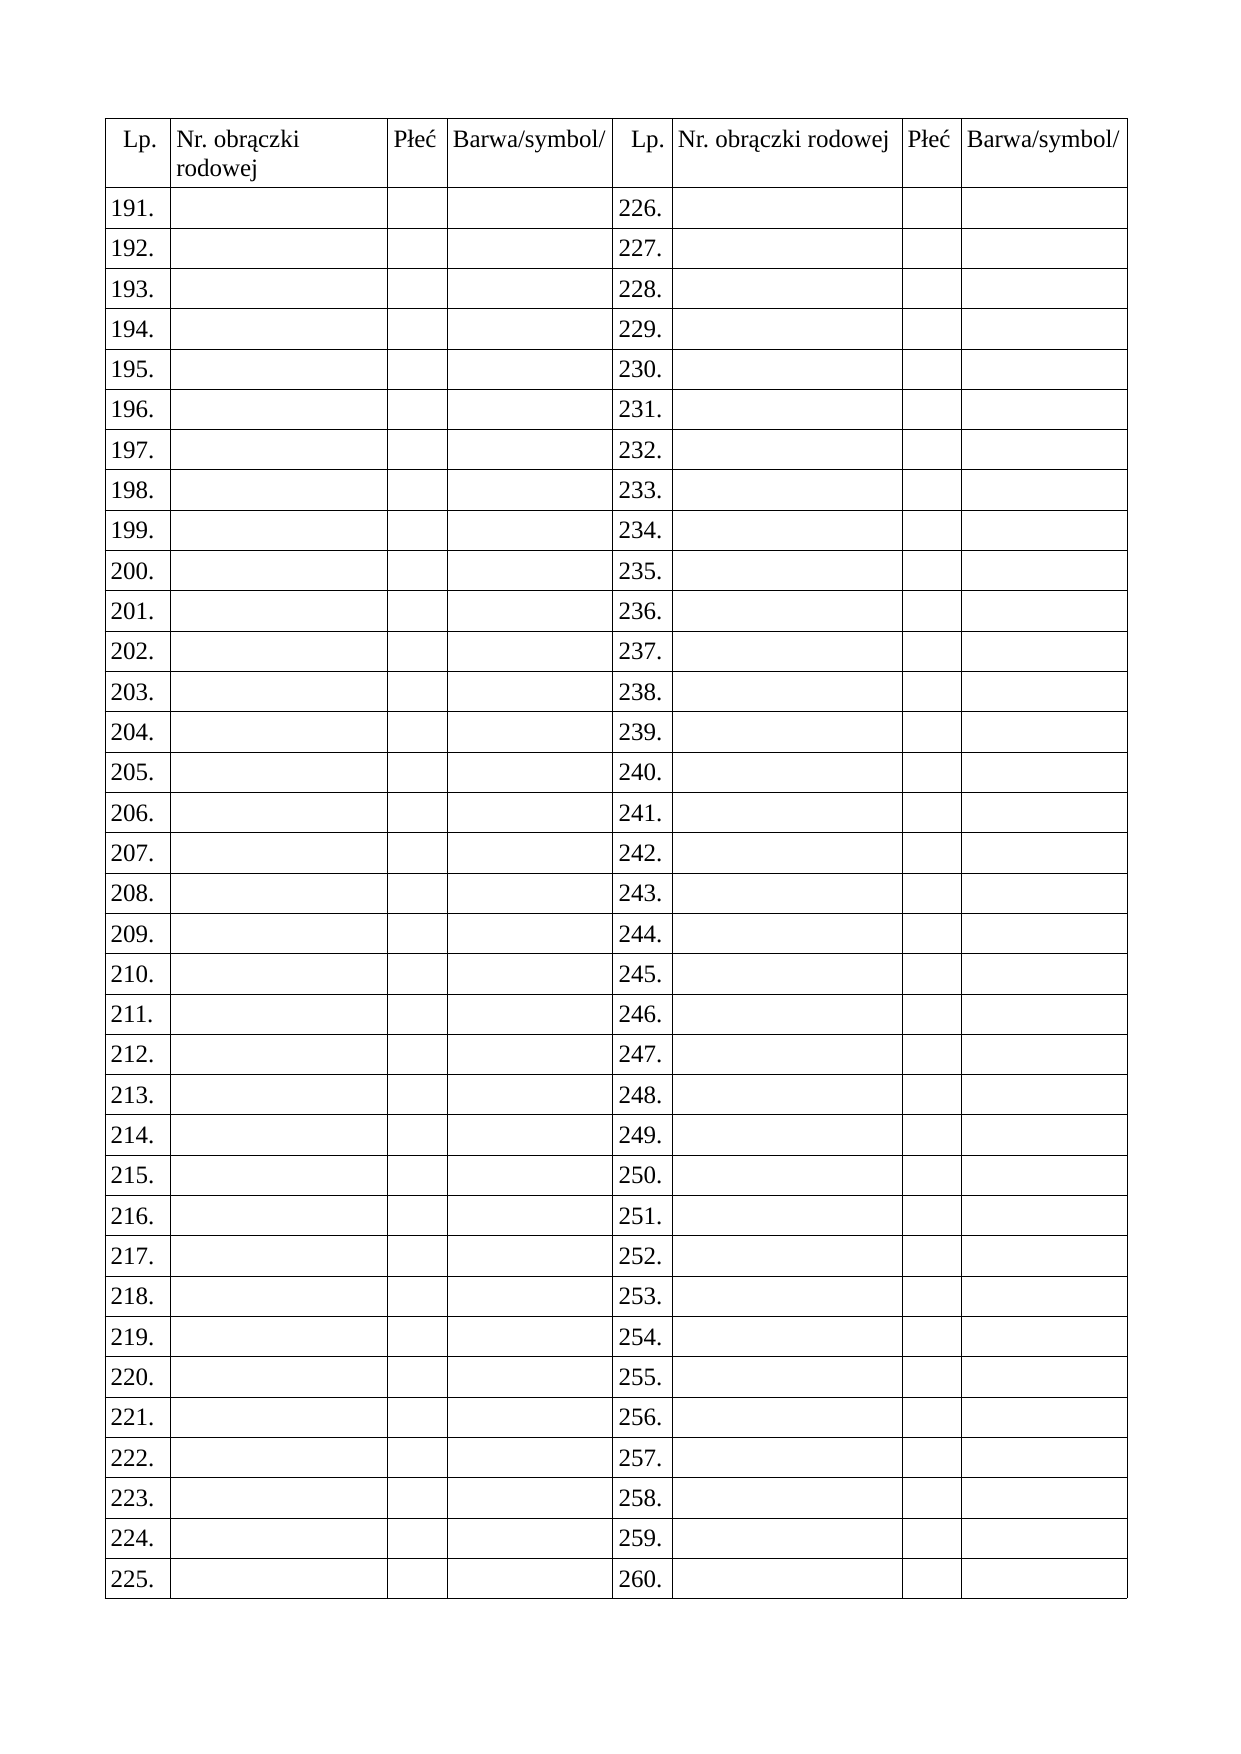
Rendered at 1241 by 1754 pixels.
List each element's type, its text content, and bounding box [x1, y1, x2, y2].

table_cell [388, 591, 447, 631]
table_cell 256. [613, 1398, 672, 1437]
table_cell [388, 672, 447, 711]
table_cell [388, 874, 447, 913]
table_cell 247. [613, 1035, 672, 1074]
table_cell 198. [106, 470, 170, 510]
table_cell 217. [106, 1236, 170, 1276]
table_cell 225. [106, 1559, 170, 1598]
table_cell [673, 591, 902, 631]
table_cell [448, 269, 612, 308]
table_cell 253. [613, 1277, 672, 1316]
table_cell [962, 1196, 1127, 1235]
table_cell [903, 632, 961, 671]
table_cell [962, 995, 1127, 1034]
table_cell [673, 954, 902, 993]
table_cell [673, 632, 902, 671]
table_cell [171, 753, 387, 792]
table_cell [903, 954, 961, 993]
table_cell [171, 1035, 387, 1074]
table_cell [171, 1115, 387, 1155]
table_cell [448, 1519, 612, 1558]
table_cell [448, 914, 612, 953]
table_cell [903, 833, 961, 872]
table_cell 258. [613, 1478, 672, 1517]
table_cell [673, 833, 902, 872]
table_cell [388, 430, 447, 469]
table_cell [962, 309, 1127, 348]
table_cell [962, 1115, 1127, 1155]
table_cell [673, 995, 902, 1034]
table_cell [448, 954, 612, 993]
table_cell [448, 1035, 612, 1074]
table_cell [962, 269, 1127, 308]
table_cell [171, 793, 387, 832]
table_cell 244. [613, 914, 672, 953]
table_cell 212. [106, 1035, 170, 1074]
table_cell [962, 672, 1127, 711]
table_header Płeć [388, 119, 447, 187]
table_cell [962, 1519, 1127, 1558]
table_cell 219. [106, 1317, 170, 1356]
table_cell [962, 591, 1127, 631]
table_cell [448, 995, 612, 1034]
table_cell 257. [613, 1438, 672, 1477]
table_cell [903, 1478, 961, 1517]
table_cell [448, 672, 612, 711]
table_cell [388, 269, 447, 308]
table_cell 259. [613, 1519, 672, 1558]
table_cell [448, 591, 612, 631]
table_cell [388, 1317, 447, 1356]
table_cell [903, 1519, 961, 1558]
table_header Nr. obrączki rodowej [673, 119, 902, 187]
table_cell [448, 833, 612, 872]
table_cell [171, 309, 387, 348]
table_cell [673, 1196, 902, 1235]
table_cell [171, 995, 387, 1034]
table_cell [171, 229, 387, 268]
table_cell [673, 1277, 902, 1316]
table_cell [673, 309, 902, 348]
table_cell 248. [613, 1075, 672, 1114]
table_cell [388, 833, 447, 872]
table_cell [903, 793, 961, 832]
table_cell 215. [106, 1156, 170, 1195]
table_cell [448, 470, 612, 510]
table_cell [903, 350, 961, 389]
table_cell [903, 1357, 961, 1397]
table_cell [903, 874, 961, 913]
table_cell 224. [106, 1519, 170, 1558]
table_cell [903, 309, 961, 348]
table_cell [673, 1115, 902, 1155]
table_cell [903, 1115, 961, 1155]
table_cell 208. [106, 874, 170, 913]
table_cell [171, 390, 387, 429]
table_cell [673, 1035, 902, 1074]
table_cell [962, 350, 1127, 389]
table_cell 200. [106, 551, 170, 590]
table_cell [388, 712, 447, 752]
table_cell [171, 430, 387, 469]
table_cell [903, 995, 961, 1034]
table_cell [388, 350, 447, 389]
table_cell 202. [106, 632, 170, 671]
table_cell [903, 1317, 961, 1356]
table_cell 223. [106, 1478, 170, 1517]
table_cell [448, 753, 612, 792]
table_cell [903, 229, 961, 268]
table_cell [903, 1559, 961, 1598]
table_cell [903, 1196, 961, 1235]
table_cell [903, 470, 961, 510]
table_cell 239. [613, 712, 672, 752]
table_cell [171, 712, 387, 752]
table_cell [903, 1236, 961, 1276]
table_cell [673, 672, 902, 711]
table_cell [673, 793, 902, 832]
table_cell [962, 551, 1127, 590]
table_cell [448, 350, 612, 389]
table_cell [448, 309, 612, 348]
table_cell [673, 1438, 902, 1477]
table_header Barwa/symbol/ [448, 119, 612, 187]
table_cell [448, 712, 612, 752]
table_cell [171, 1317, 387, 1356]
table_cell [448, 632, 612, 671]
table_cell 205. [106, 753, 170, 792]
table_cell 213. [106, 1075, 170, 1114]
table_cell [673, 874, 902, 913]
table_cell [903, 1075, 961, 1114]
table_cell [962, 511, 1127, 550]
table_cell [171, 874, 387, 913]
table_cell [962, 1438, 1127, 1477]
table_cell 211. [106, 995, 170, 1034]
table_header Nr. obrączki rodowej [171, 119, 387, 187]
table_cell 252. [613, 1236, 672, 1276]
table_cell 232. [613, 430, 672, 469]
table_cell [673, 350, 902, 389]
table_cell [388, 753, 447, 792]
table_cell [962, 1156, 1127, 1195]
table_cell 230. [613, 350, 672, 389]
table_cell [448, 1277, 612, 1316]
table_cell 195. [106, 350, 170, 389]
table_cell [388, 1035, 447, 1074]
table_cell [171, 269, 387, 308]
table_cell 206. [106, 793, 170, 832]
table_cell [171, 1196, 387, 1235]
table_cell 233. [613, 470, 672, 510]
table_cell [388, 390, 447, 429]
table_cell [962, 874, 1127, 913]
table_cell [388, 793, 447, 832]
table_cell 194. [106, 309, 170, 348]
table_cell [673, 712, 902, 752]
table_cell [171, 1478, 387, 1517]
table_cell [903, 591, 961, 631]
table_cell [673, 188, 902, 227]
table_cell [448, 1357, 612, 1397]
table_cell [388, 188, 447, 227]
table_cell [962, 390, 1127, 429]
table_cell [171, 350, 387, 389]
table_cell [388, 1559, 447, 1598]
table_cell [903, 188, 961, 227]
table_cell [388, 914, 447, 953]
table_cell [171, 672, 387, 711]
table_cell 246. [613, 995, 672, 1034]
table_cell [388, 1277, 447, 1316]
table_cell [388, 1438, 447, 1477]
table_cell [171, 1519, 387, 1558]
table_cell [388, 470, 447, 510]
table_cell [962, 753, 1127, 792]
table_cell [171, 1357, 387, 1397]
table_cell [388, 1156, 447, 1195]
table_cell 229. [613, 309, 672, 348]
table_cell [962, 712, 1127, 752]
table_cell [962, 1075, 1127, 1114]
table_cell [673, 511, 902, 550]
table_cell [903, 672, 961, 711]
table_cell [962, 833, 1127, 872]
table_cell [673, 551, 902, 590]
table_cell [673, 1317, 902, 1356]
table_cell [903, 511, 961, 550]
table_cell [673, 914, 902, 953]
table_cell [448, 1075, 612, 1114]
table_cell [962, 914, 1127, 953]
table_cell [962, 1035, 1127, 1074]
table_cell [388, 1236, 447, 1276]
table_cell 260. [613, 1559, 672, 1598]
table_cell [962, 1277, 1127, 1316]
table_cell 231. [613, 390, 672, 429]
table_cell [448, 551, 612, 590]
table_cell [171, 551, 387, 590]
table_cell [673, 390, 902, 429]
table_cell [673, 430, 902, 469]
table_cell 237. [613, 632, 672, 671]
table_cell [962, 1357, 1127, 1397]
table_cell 207. [106, 833, 170, 872]
table_cell [903, 753, 961, 792]
table_cell [171, 1438, 387, 1477]
table_cell 234. [613, 511, 672, 550]
table_cell 220. [106, 1357, 170, 1397]
table_cell [673, 269, 902, 308]
table_cell [448, 1317, 612, 1356]
table_cell [171, 470, 387, 510]
table_cell [388, 1115, 447, 1155]
table_cell 235. [613, 551, 672, 590]
table_cell [903, 390, 961, 429]
table_cell 227. [613, 229, 672, 268]
table_cell 197. [106, 430, 170, 469]
table_cell 204. [106, 712, 170, 752]
table_cell [388, 1196, 447, 1235]
table_cell [388, 1519, 447, 1558]
table_cell 193. [106, 269, 170, 308]
table_cell 196. [106, 390, 170, 429]
table_cell [673, 753, 902, 792]
table_cell 218. [106, 1277, 170, 1316]
table_cell 228. [613, 269, 672, 308]
table_cell 221. [106, 1398, 170, 1437]
table_header Płeć [903, 119, 961, 187]
table_cell [388, 1075, 447, 1114]
table_cell [903, 914, 961, 953]
table_cell [903, 1156, 961, 1195]
table_cell [171, 1559, 387, 1598]
table_cell 191. [106, 188, 170, 227]
table_cell [171, 591, 387, 631]
table_cell [962, 430, 1127, 469]
table_cell [448, 188, 612, 227]
table_cell [448, 1559, 612, 1598]
table_cell 201. [106, 591, 170, 631]
table_cell [673, 229, 902, 268]
table_cell [171, 954, 387, 993]
table_cell [388, 1478, 447, 1517]
table_cell [448, 1478, 612, 1517]
table_cell 255. [613, 1357, 672, 1397]
table_cell [962, 1398, 1127, 1437]
table_cell 249. [613, 1115, 672, 1155]
table_cell [903, 712, 961, 752]
table_cell [388, 995, 447, 1034]
table_cell [673, 1398, 902, 1437]
table_cell [448, 874, 612, 913]
table_cell [448, 511, 612, 550]
table_cell [673, 1156, 902, 1195]
table_cell 216. [106, 1196, 170, 1235]
table_cell 192. [106, 229, 170, 268]
table_cell 226. [613, 188, 672, 227]
table_cell [448, 1156, 612, 1195]
table_cell [388, 1398, 447, 1437]
table_cell 241. [613, 793, 672, 832]
table_cell [903, 269, 961, 308]
table_cell 203. [106, 672, 170, 711]
table_cell [962, 1478, 1127, 1517]
table_cell [171, 1398, 387, 1437]
table_cell [388, 1357, 447, 1397]
table_cell [903, 551, 961, 590]
table_cell [903, 1035, 961, 1074]
table_cell [171, 833, 387, 872]
table_cell [448, 1196, 612, 1235]
table_cell [673, 1559, 902, 1598]
table_cell [171, 1075, 387, 1114]
table_cell [673, 1236, 902, 1276]
table_cell [388, 551, 447, 590]
table_cell 209. [106, 914, 170, 953]
table_cell 210. [106, 954, 170, 993]
table_cell [673, 1478, 902, 1517]
table_cell 238. [613, 672, 672, 711]
table_cell [448, 229, 612, 268]
table_cell [448, 1438, 612, 1477]
table_cell [171, 1277, 387, 1316]
table_cell 240. [613, 753, 672, 792]
table_cell [962, 793, 1127, 832]
table_cell [388, 229, 447, 268]
table_cell [903, 1277, 961, 1316]
table_cell [673, 1075, 902, 1114]
table_cell 243. [613, 874, 672, 913]
table_cell [673, 470, 902, 510]
table_cell [171, 914, 387, 953]
table_cell [962, 229, 1127, 268]
table_cell [388, 954, 447, 993]
table_cell [448, 390, 612, 429]
table_cell [448, 793, 612, 832]
table_cell [962, 470, 1127, 510]
table_cell [171, 632, 387, 671]
table_cell 236. [613, 591, 672, 631]
table_cell [903, 1438, 961, 1477]
table_cell [962, 1559, 1127, 1598]
table_cell [448, 1115, 612, 1155]
table_cell 245. [613, 954, 672, 993]
table_cell [171, 1156, 387, 1195]
table_cell [903, 430, 961, 469]
table_cell 199. [106, 511, 170, 550]
table_cell [903, 1398, 961, 1437]
table_cell 222. [106, 1438, 170, 1477]
table_cell [962, 632, 1127, 671]
table_cell [171, 188, 387, 227]
table_cell [962, 954, 1127, 993]
table_cell 242. [613, 833, 672, 872]
table_header Barwa/symbol/ [962, 119, 1127, 187]
table_cell 254. [613, 1317, 672, 1356]
table_cell [388, 632, 447, 671]
table_cell [448, 430, 612, 469]
table_header Lp. [613, 119, 672, 187]
table_cell [388, 511, 447, 550]
table_cell 250. [613, 1156, 672, 1195]
table_cell 214. [106, 1115, 170, 1155]
table_cell [673, 1519, 902, 1558]
table_cell [673, 1357, 902, 1397]
table_cell [448, 1398, 612, 1437]
table_cell [171, 511, 387, 550]
table_cell [962, 188, 1127, 227]
table_header Lp. [106, 119, 170, 187]
table_cell [171, 1236, 387, 1276]
table_cell [962, 1317, 1127, 1356]
table_cell 251. [613, 1196, 672, 1235]
table_cell [448, 1236, 612, 1276]
table_cell [962, 1236, 1127, 1276]
table_cell [388, 309, 447, 348]
